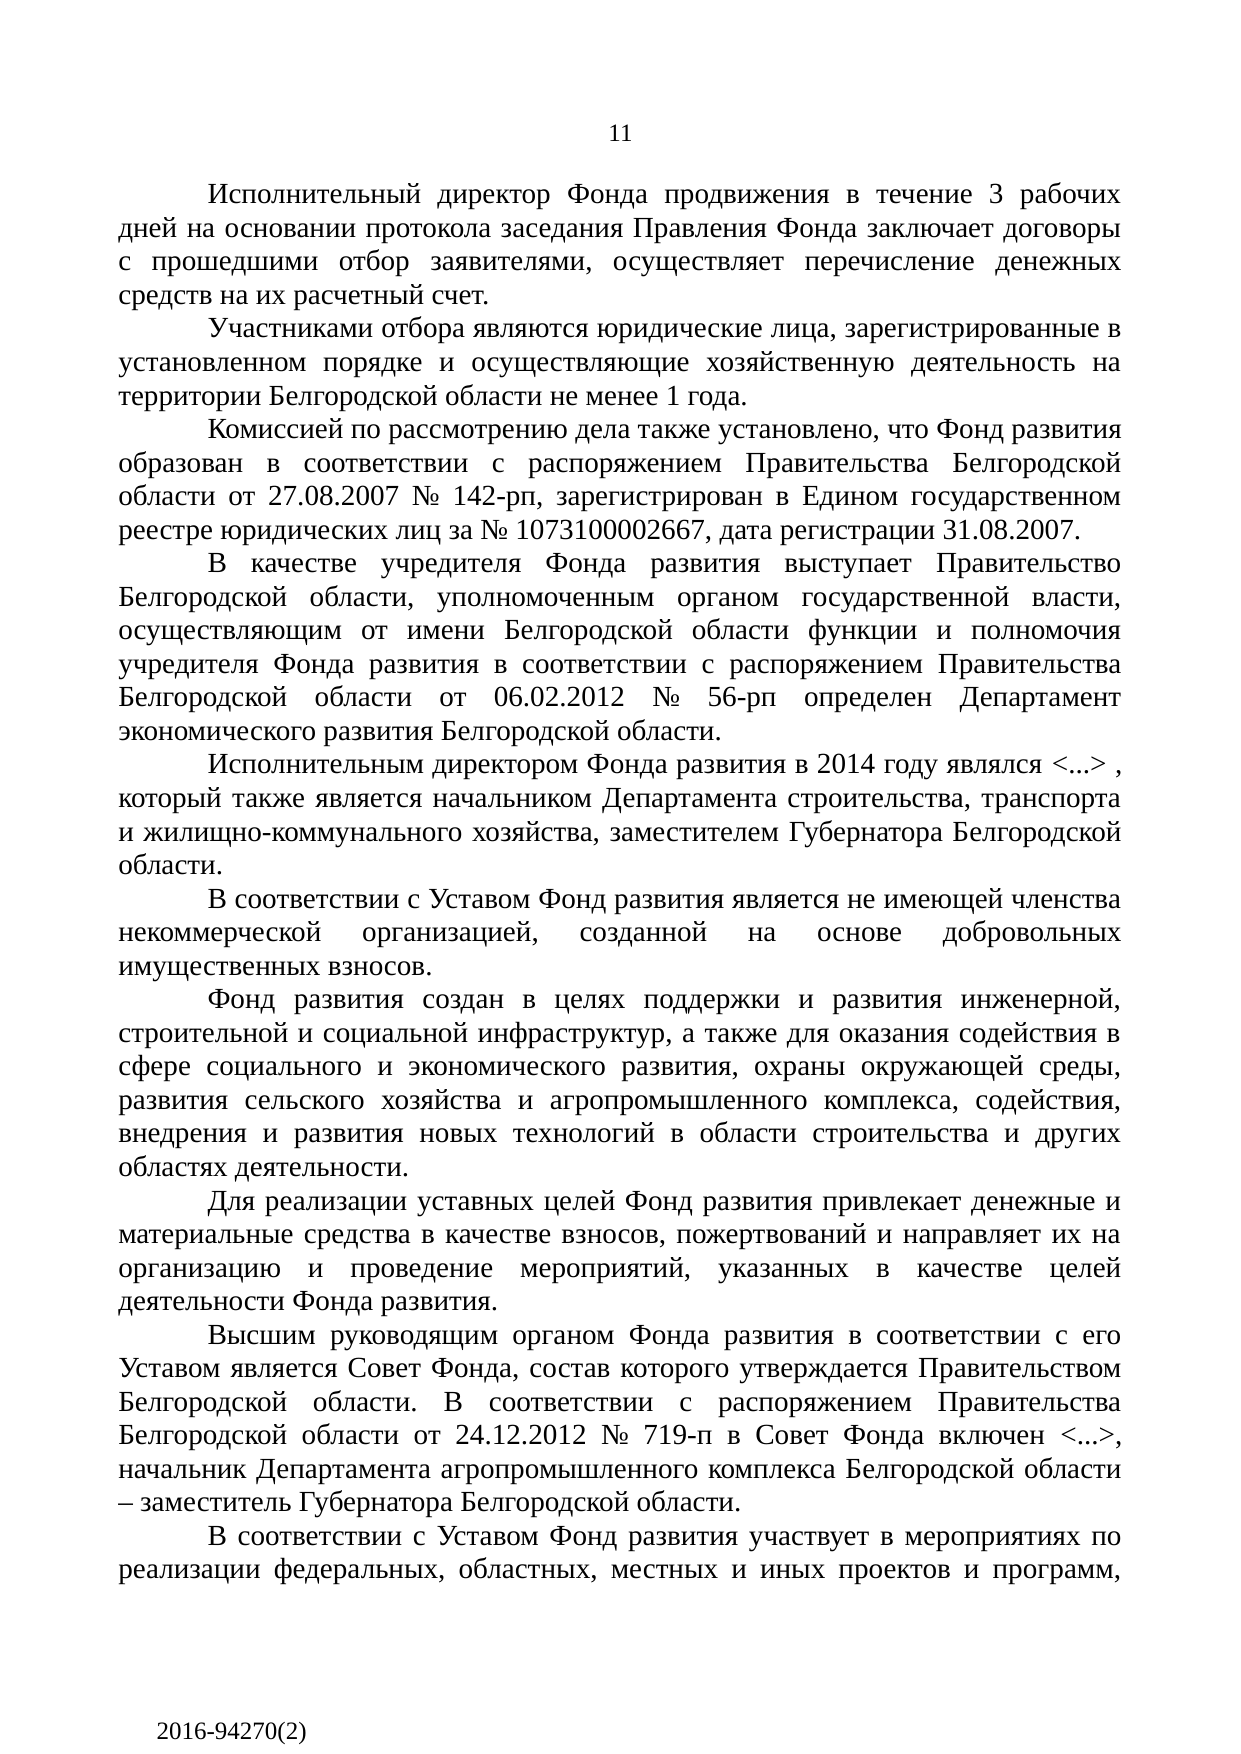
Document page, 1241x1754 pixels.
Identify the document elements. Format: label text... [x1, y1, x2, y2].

text В соответствии с Уставом Фонд развития является не имеющей членства некоммерческой организацией, созданной на основе добровольных имущественных взносов. [118, 881, 1122, 981]
text Исполнительным директором Фонда развития в 2014 году являлся <...> , который также является начальником Департамента строительства, транспорта и жилищно-коммунального хозяйства, заместителем Губернатора Белгородской области. [118, 747, 1122, 881]
text Исполнительный директор Фонда продвижения в течение 3 рабочих дней на основании протокола заседания Правления Фонда заключает договоры с прошедшими отбор заявителями, осуществляет перечисление денежных средств на их расчетный счет. [118, 176, 1122, 311]
text Высшим руководящим органом Фонда развития в соответствии с его Уставом является Совет Фонда, состав которого утверждается Правительством Белгородской области. В соответствии с распоряжением Правительства Белгородской области от 24.12.2012 № 719-п в Совет Фонда включен <...>, начальник Департамента агропромышленного комплекса Белгородской области – заместитель Губернатора Белгородской области. [118, 1317, 1122, 1518]
text Фонд развития создан в целях поддержки и развития инженерной, строительной и социальной инфраструктур, а также для оказания содействия в сфере социального и экономического развития, охраны окружающей среды, развития сельского хозяйства и агропромышленного комплекса, содействия, внедрения и развития новых технологий в области строительства и других областях деятельности. [118, 981, 1122, 1183]
text В качестве учредителя Фонда развития выступает Правительство Белгородской области, уполномоченным органом государственной власти, осуществляющим от имени Белгородской области функции и полномочия учредителя Фонда развития в соответствии с распоряжением Правительства Белгородской области от 06.02.2012 № 56-рп определен Департамент экономического развития Белгородской области. [118, 545, 1122, 747]
text Для реализации уставных целей Фонд развития привлекает денежные и материальные средства в качестве взносов, пожертвований и направляет их на организацию и проведение мероприятий, указанных в качестве целей деятельности Фонда развития. [118, 1183, 1122, 1317]
text Комиссией по рассмотрению дела также установлено, что Фонд развития образован в соответствии с распоряжением Правительства Белгородской области от 27.08.2007 № 142-рп, зарегистрирован в Едином государственном реестре юридических лиц за № 1073100002667, дата регистрации 31.08.2007. [118, 411, 1122, 545]
text В соответствии с Уставом Фонд развития участвует в мероприятиях по реализации федеральных, областных, местных и иных проектов и программ, [118, 1518, 1122, 1585]
text Участниками отбора являются юридические лица, зарегистрированные в установленном порядке и осуществляющие хозяйственную деятельность на территории Белгородской области не менее 1 года. [118, 311, 1122, 411]
